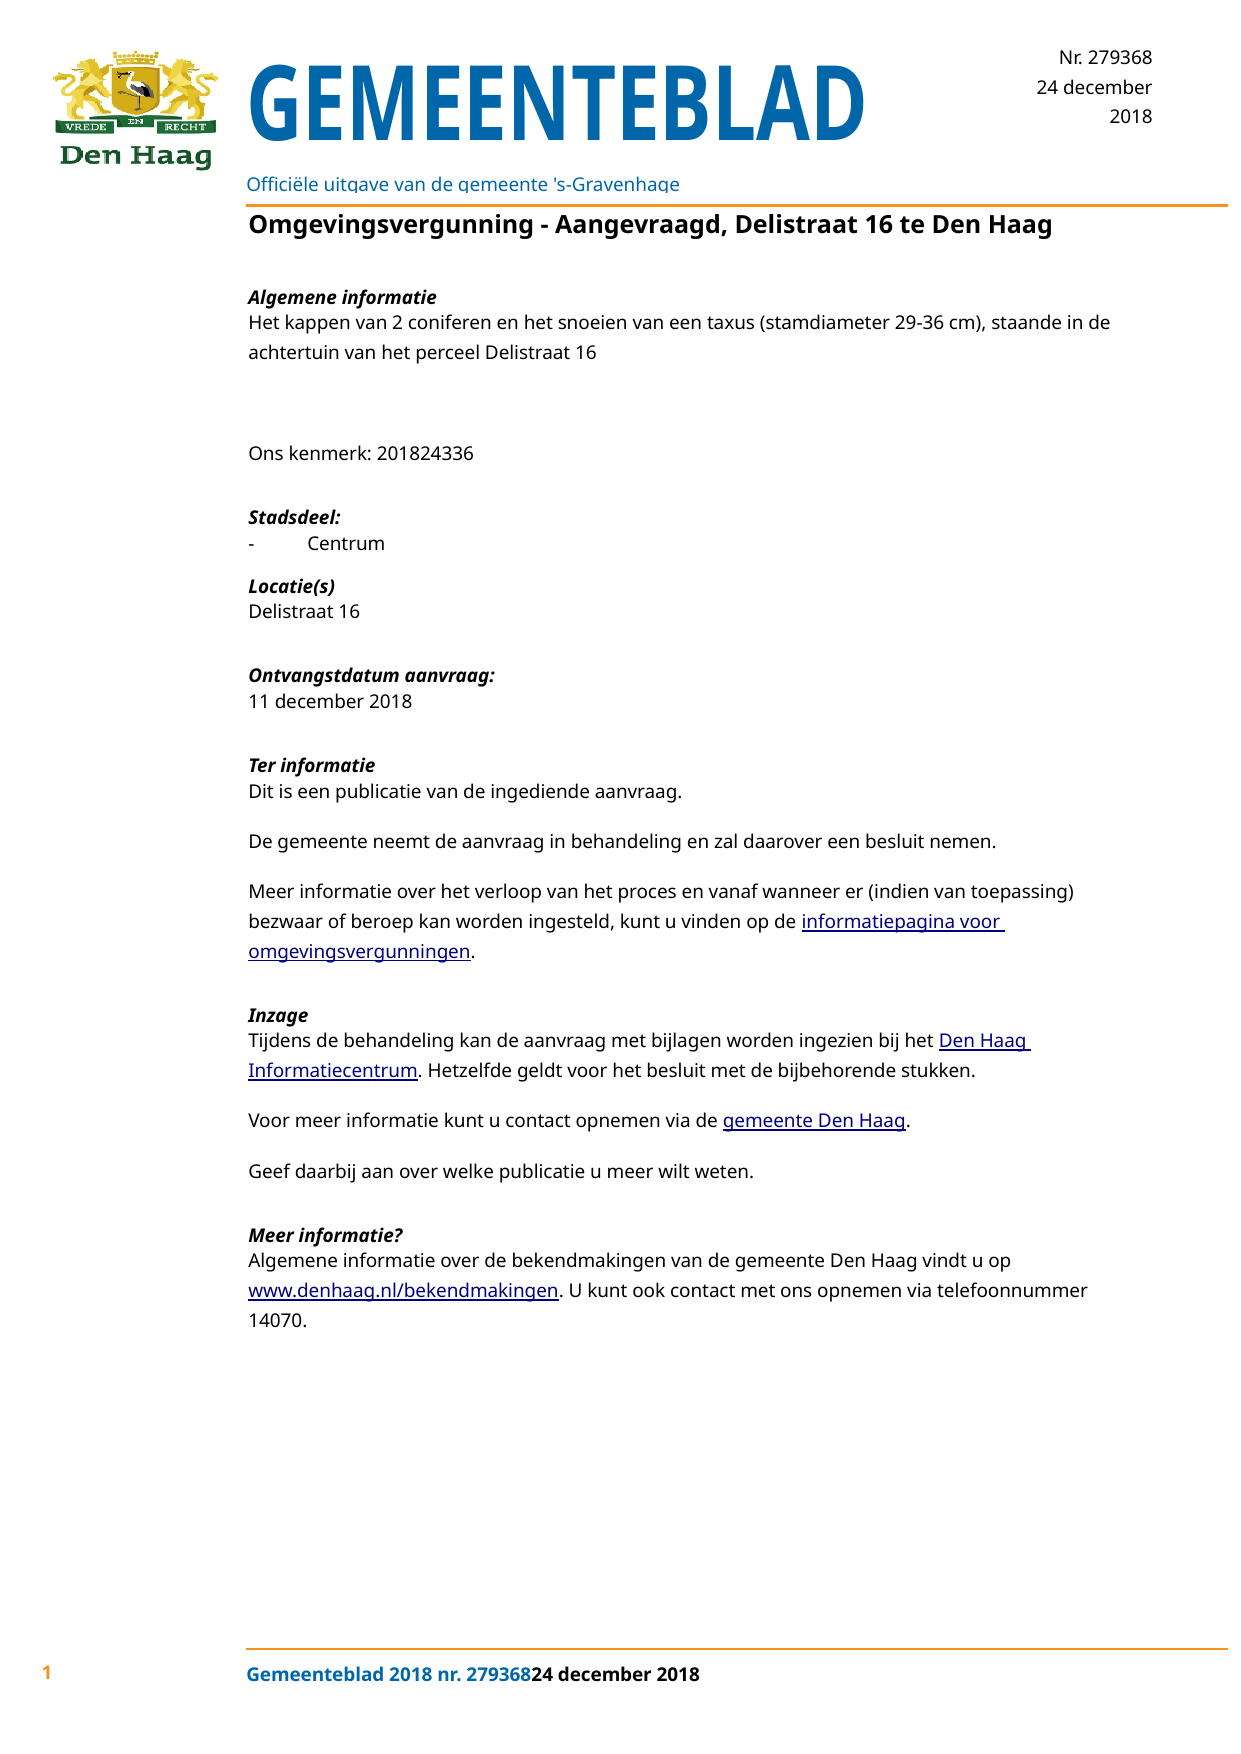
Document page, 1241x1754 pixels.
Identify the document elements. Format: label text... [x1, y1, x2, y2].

text Locatie(s) [248, 573, 1152, 598]
text Ontvangstdatum aanvraag: [248, 662, 1152, 688]
text Algemene informatie [248, 284, 1152, 309]
text Omgevingsvergunning - Aangevraagd, Delistraat 16 te Den Haag [248, 207, 1152, 241]
text Het kappen van 2 coniferen en het snoeien van een taxus (stamdiameter 29-36 cm), staande in de achtertuin van het perceel Delistraat 16 [248, 309, 1152, 365]
list Centrum [248, 530, 1152, 555]
text Dit is een publicatie van de ingediende aanvraag. [248, 778, 1152, 804]
text Inzage [248, 1002, 1152, 1028]
picture [41, 47, 231, 172]
text Algemene informatie over de bekendmakingen van de gemeente Den Haag vindt u op www.denhaag.nl/bekendmakingen. U kunt ook contact met ons opnemen via telefoonnummer 14070. [248, 1248, 1152, 1333]
text Tijdens de behandeling kan de aanvraag met bijlagen worden ingezien bij het Den Haag Informatiecentrum. Hetzelfde geldt voor het besluit met de bijbehorende stukken. [248, 1028, 1152, 1083]
text Delistraat 16 [248, 598, 1152, 624]
text Stadsdeel: [248, 504, 1152, 530]
text Ons kenmerk: 201824336 [248, 440, 1152, 466]
text 11 december 2018 [248, 688, 1152, 714]
text Voor meer informatie kunt u contact opnemen via de gemeente Den Haag. [248, 1108, 1152, 1133]
text De gemeente neemt de aanvraag in behandeling en zal daarover een besluit nemen. [248, 828, 1152, 854]
text Geef daarbij aan over welke publicatie u meer wilt weten. [248, 1158, 1152, 1184]
text Meer informatie over het verloop van het proces en vanaf wanneer er (indien van toepassing) bezwaar of beroep kan worden ingesteld, kunt u vinden op de informatiepagina voor omgevingsvergunningen. [248, 879, 1152, 964]
text Ter informatie [248, 752, 1152, 778]
text Meer informatie? [248, 1222, 1152, 1248]
